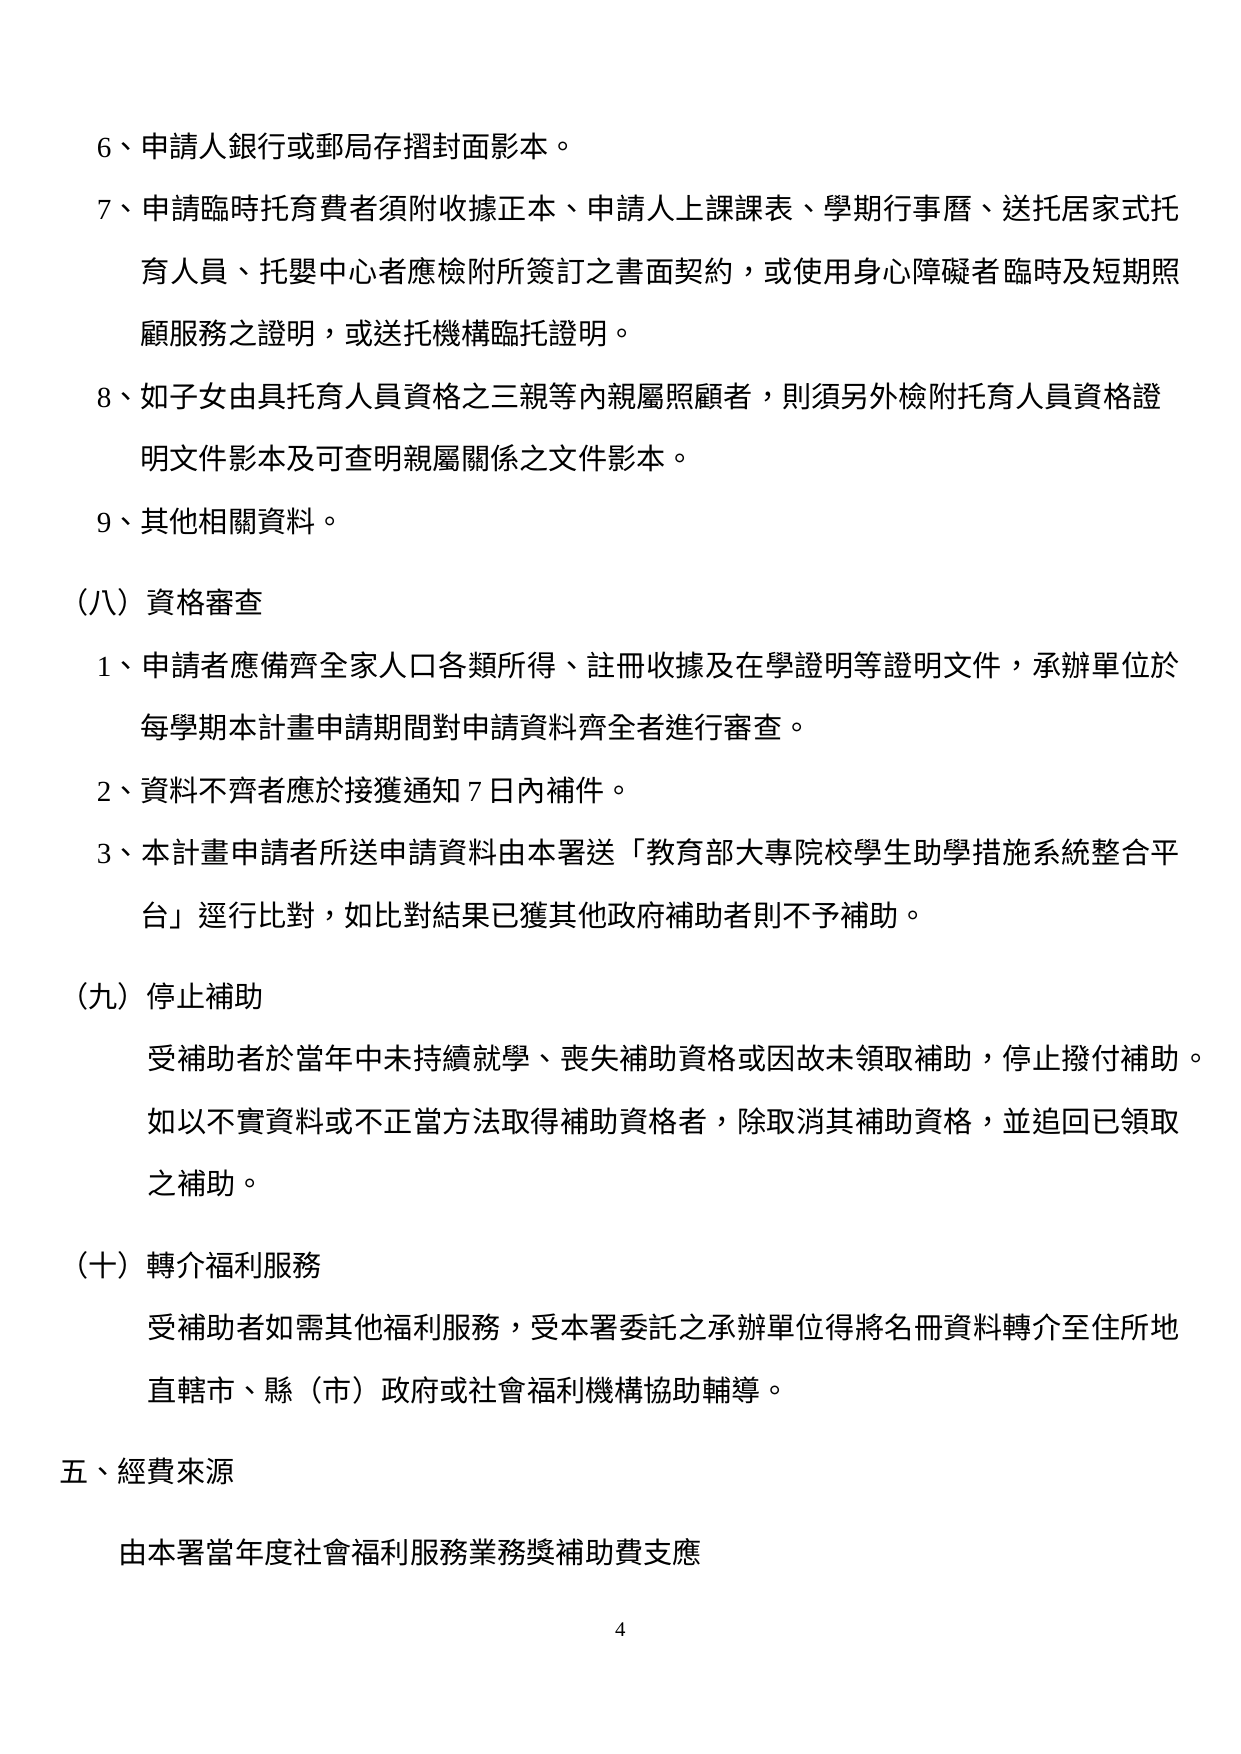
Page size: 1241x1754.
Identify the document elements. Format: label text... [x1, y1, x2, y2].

text 由本署當年度社會福利服務業務獎補助費支應 [118, 1509, 1181, 1572]
text 8、如子女由具托育人員資格之三親等內親屬照顧者，則須另外檢附托育人員資格證明文件影本及可查明親屬關係之文件影本。 [97, 353, 1181, 478]
text 3、本計畫申請者所送申請資料由本署送「教育部大專院校學生助學措施系統整合平台」逕行比對，如比對結果已獲其他政府補助者則不予補助。 [97, 809, 1181, 934]
text 7、申請臨時托育費者須附收據正本、申請人上課課表、學期行事曆、送托居家式托育人員、托嬰中心者應檢附所簽訂之書面契約，或使用身心障礙者臨時及短期照顧服務之證明，或送托機構臨托證明。 [97, 165, 1181, 353]
text 五、經費來源 [59, 1428, 1181, 1490]
text 受補助者於當年中未持續就學、喪失補助資格或因故未領取補助，停止撥付補助。如以不實資料或不正當方法取得補助資格者，除取消其補助資格，並追回已領取之補助。 [148, 1015, 1181, 1203]
text 2、資料不齊者應於接獲通知7日內補件。 [97, 747, 1181, 809]
text 6、申請人銀行或郵局存摺封面影本。 [97, 103, 1181, 165]
text （九）停止補助 [59, 953, 1181, 1015]
text 受補助者如需其他福利服務，受本署委託之承辦單位得將名冊資料轉介至住所地直轄市、縣（市）政府或社會福利機構協助輔導。 [148, 1284, 1181, 1409]
text （十）轉介福利服務 [59, 1222, 1181, 1284]
text 1、申請者應備齊全家人口各類所得、註冊收據及在學證明等證明文件，承辦單位於每學期本計畫申請期間對申請資料齊全者進行審查。 [97, 622, 1181, 747]
text 9、其他相關資料。 [97, 478, 1181, 540]
text （八）資格審查 [59, 559, 1181, 622]
